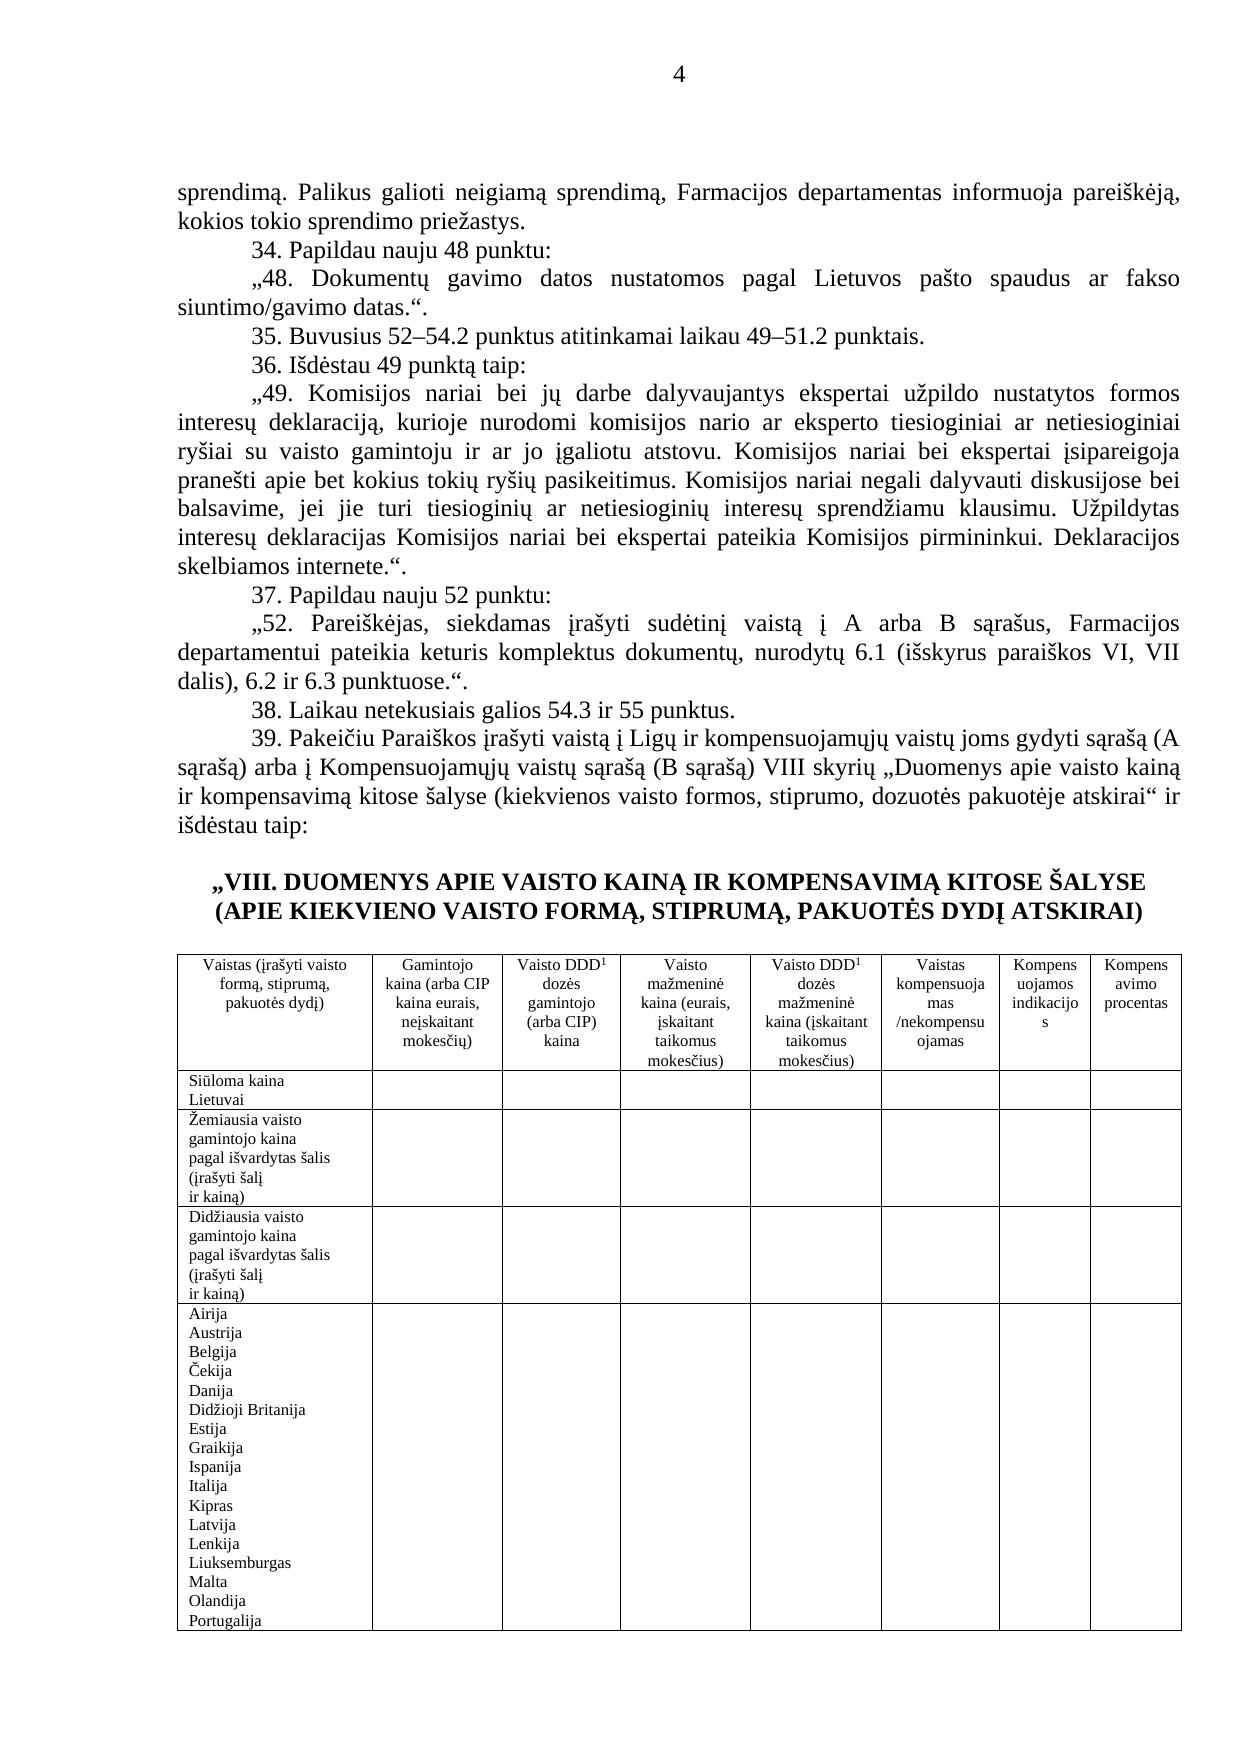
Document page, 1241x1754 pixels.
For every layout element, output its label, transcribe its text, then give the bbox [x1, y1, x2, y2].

table_cell [751, 1207, 881, 1303]
table_cell Didžiausia vaisto gamintojo kaina pagal išvardytas šalis (įrašyti šalį ir kainą) [178, 1207, 372, 1303]
table_cell [1091, 1071, 1181, 1109]
text 36. Išdėstau 49 punktą taip: [177, 350, 1181, 378]
table_cell [621, 1071, 750, 1109]
text 35. Buvusius 52–54.2 punktus atitinkamai laikau 49–51.2 punktais. [177, 321, 1181, 350]
table_cell [503, 1304, 620, 1629]
table_cell [1091, 1304, 1181, 1629]
table_cell [882, 1304, 999, 1629]
table_cell [373, 1207, 502, 1303]
text 34. Papildau nauju 48 punktu: [177, 235, 1181, 263]
text „48. Dokumentų gavimo datos nustatomos pagal Lietuvos pašto spaudus ar fakso siuntimo/gavimo datas.“. [177, 263, 1181, 321]
table_cell [882, 1207, 999, 1303]
table_cell [503, 1071, 620, 1109]
table_cell [503, 1207, 620, 1303]
table_header Vaisto DDD1 dozės mažmeninė kaina (įskaitant taikomus mokesčius) [751, 955, 881, 1069]
table_cell [373, 1110, 502, 1206]
table_header Vaisto DDD1 dozės gamintojo (arba CIP) kaina [503, 955, 620, 1069]
table_cell [621, 1110, 750, 1206]
text 39. Pakeičiu Paraiškos įrašyti vaistą į Ligų ir kompensuojamųjų vaistų joms gydyti sąrašą (A sąrašą) arba į Kompensuojamųjų vaistų sąrašą (B sąrašą) VIII skyrių „Duomenys apie vaisto kainą ir kompensavimą kitose šalyse (kiekvienos vaisto formos, stiprumo, dozuotės pakuotėje atskirai“ ir išdėstau taip: [177, 723, 1181, 838]
table_cell [621, 1207, 750, 1303]
text „52. Pareiškėjas, siekdamas įrašyti sudėtinį vaistą į A arba B sąrašus, Farmacijos departamentui pateikia keturis komplektus dokumentų, nurodytų 6.1 (išskyrus paraiškos VI, VII dalis), 6.2 ir 6.3 punktuose.“. [177, 608, 1181, 695]
table_header Kompensuojamos indikacijos [1000, 955, 1090, 1069]
table_cell [621, 1304, 750, 1629]
table_cell [1000, 1304, 1090, 1629]
table_cell Siūloma kaina Lietuvai [178, 1071, 372, 1109]
table_cell Žemiausia vaisto gamintojo kaina pagal išvardytas šalis (įrašyti šalį ir kainą) [178, 1110, 372, 1206]
table_cell [1000, 1207, 1090, 1303]
table_cell [1091, 1110, 1181, 1206]
table_cell [373, 1304, 502, 1629]
table_header Vaistas kompensuojamas /nekompensuojamas [882, 955, 999, 1069]
table_cell [751, 1304, 881, 1629]
table_cell [1000, 1110, 1090, 1206]
text 37. Papildau nauju 52 punktu: [177, 580, 1181, 608]
table_header Vaistas (įrašyti vaisto formą, stiprumą, pakuotės dydį) [178, 955, 372, 1069]
text „VIII. DUOMENYS APIE VAISTO KAINĄ IR KOMPENSAVIMĄ KITOSE ŠALYSE (APIE KIEKVIENO VAISTO FORMĄ, STIPRUMĄ, PAKUOTĖS DYDĮ ATSKIRAI) [177, 867, 1181, 925]
table_cell [1000, 1071, 1090, 1109]
table_header Kompensavimo procentas [1091, 955, 1181, 1069]
table_header Gamintojo kaina (arba CIP kaina eurais, neįskaitant mokesčių) [373, 955, 502, 1069]
text 38. Laikau netekusiais galios 54.3 ir 55 punktus. [177, 695, 1181, 723]
table_cell [882, 1071, 999, 1109]
text „49. Komisijos nariai bei jų darbe dalyvaujantys ekspertai užpildo nustatytos formos interesų deklaraciją, kurioje nurodomi komisijos nario ar eksperto tiesioginiai ar netiesioginiai ryšiai su vaisto gamintoju ir ar jo įgaliotu atstovu. Komisijos nariai bei ekspertai įsipareigoja pranešti apie bet kokius tokių ryšių pasikeitimus. Komisijos nariai negali dalyvauti diskusijose bei balsavime, jei jie turi tiesioginių ar netiesioginių interesų sprendžiamu klausimu. Užpildytas interesų deklaracijas Komisijos nariai bei ekspertai pateikia Komisijos pirmininkui. Deklaracijos skelbiamos internete.“. [177, 378, 1181, 580]
table_cell [882, 1110, 999, 1206]
table_cell [1091, 1207, 1181, 1303]
table_cell [503, 1110, 620, 1206]
table_cell [373, 1071, 502, 1109]
text sprendimą. Palikus galioti neigiamą sprendimą, Farmacijos departamentas informuoja pareiškėją, kokios tokio sprendimo priežastys. [177, 177, 1181, 235]
table_header Vaisto mažmeninė kaina (eurais, įskaitant taikomus mokesčius) [621, 955, 750, 1069]
table_cell [751, 1071, 881, 1109]
table_cell Airija Austrija Belgija Čekija Danija Didžioji Britanija Estija Graikija Ispanija Italija Kipras Latvija Lenkija Liuksemburgas Malta Olandija Portugalija [178, 1304, 372, 1629]
table_cell [751, 1110, 881, 1206]
